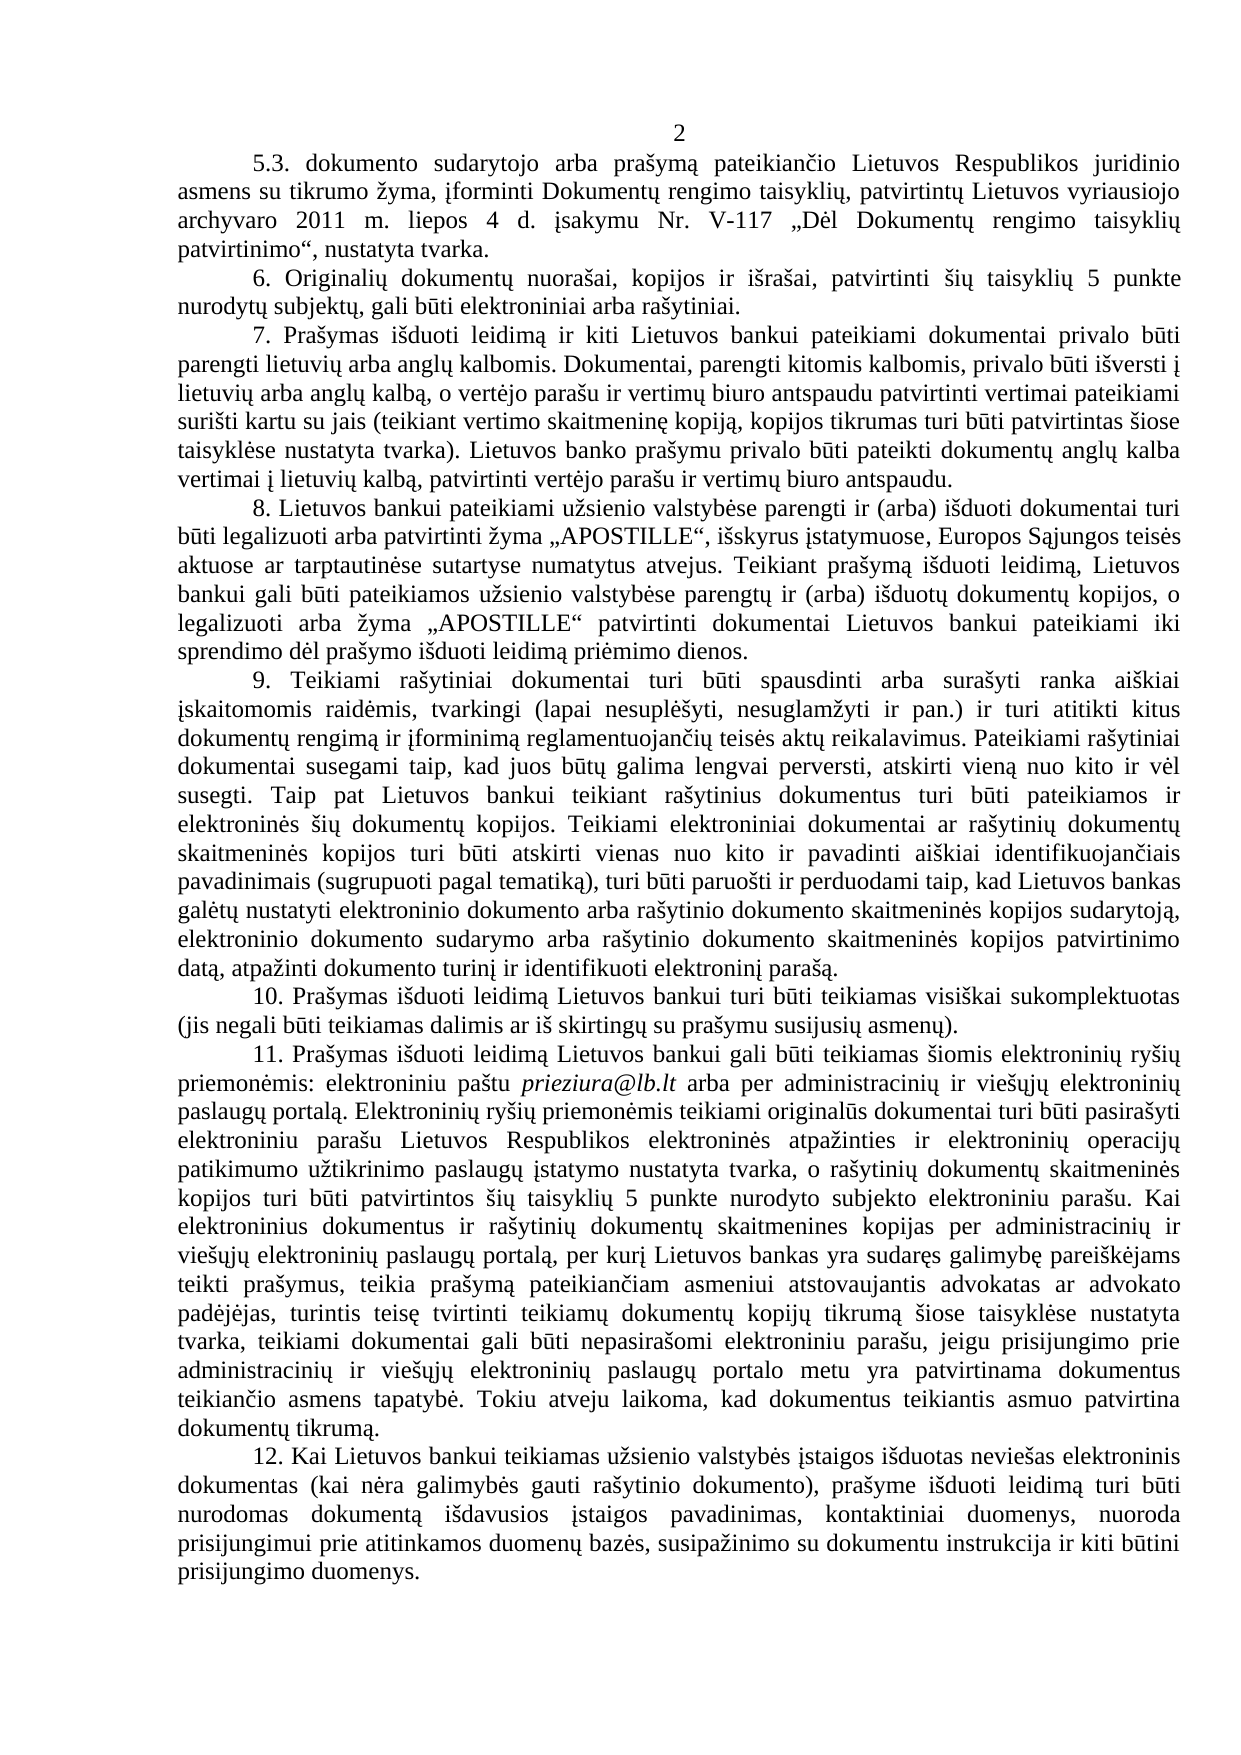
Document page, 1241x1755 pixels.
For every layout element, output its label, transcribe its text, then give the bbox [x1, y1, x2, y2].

text 8. Lietuvos bankui pateikiami užsienio valstybėse parengti ir (arba) išduoti dokumentai turi būti legalizuoti arba patvirtinti žyma „APOSTILLE“, išskyrus įstatymuose, Europos Sąjungos teisės aktuose ar tarptautinėse sutartyse numatytus atvejus. Teikiant prašymą išduoti leidimą, Lietuvos bankui gali būti pateikiamos užsienio valstybėse parengtų ir (arba) išduotų dokumentų kopijos, o legalizuoti arba žyma „APOSTILLE“ patvirtinti dokumentai Lietuvos bankui pateikiami iki sprendimo dėl prašymo išduoti leidimą priėmimo dienos. [177, 493, 1181, 665]
text 11. Prašymas išduoti leidimą Lietuvos bankui gali būti teikiamas šiomis elektroninių ryšių priemonėmis: elektroniniu paštu prieziura@lb.lt arba per administracinių ir viešųjų elektroninių paslaugų portalą. Elektroninių ryšių priemonėmis teikiami originalūs dokumentai turi būti pasirašyti elektroniniu parašu Lietuvos Respublikos elektroninės atpažinties ir elektroninių operacijų patikimumo užtikrinimo paslaugų įstatymo nustatyta tvarka, o rašytinių dokumentų skaitmeninės kopijos turi būti patvirtintos šių taisyklių 5 punkte nurodyto subjekto elektroniniu parašu. Kai elektroninius dokumentus ir rašytinių dokumentų skaitmenines kopijas per administracinių ir viešųjų elektroninių paslaugų portalą, per kurį Lietuvos bankas yra sudaręs galimybę pareiškėjams teikti prašymus, teikia prašymą pateikiančiam asmeniui atstovaujantis advokatas ar advokato padėjėjas, turintis teisę tvirtinti teikiamų dokumentų kopijų tikrumą šiose taisyklėse nustatyta tvarka, teikiami dokumentai gali būti nepasirašomi elektroniniu parašu, jeigu prisijungimo prie administracinių ir viešųjų elektroninių paslaugų portalo metu yra patvirtinama dokumentus teikiančio asmens tapatybė. Tokiu atveju laikoma, kad dokumentus teikiantis asmuo patvirtina dokumentų tikrumą. [177, 1039, 1181, 1441]
text 10. Prašymas išduoti leidimą Lietuvos bankui turi būti teikiamas visiškai sukomplektuotas (jis negali būti teikiamas dalimis ar iš skirtingų su prašymu susijusių asmenų). [177, 981, 1181, 1039]
text 12. Kai Lietuvos bankui teikiamas užsienio valstybės įstaigos išduotas neviešas elektroninis dokumentas (kai nėra galimybės gauti rašytinio dokumento), prašyme išduoti leidimą turi būti nurodomas dokumentą išdavusios įstaigos pavadinimas, kontaktiniai duomenys, nuoroda prisijungimui prie atitinkamos duomenų bazės, susipažinimo su dokumentu instrukcija ir kiti būtini prisijungimo duomenys. [177, 1441, 1181, 1585]
text 9. Teikiami rašytiniai dokumentai turi būti spausdinti arba surašyti ranka aiškiai įskaitomomis raidėmis, tvarkingi (lapai nesuplėšyti, nesuglamžyti ir pan.) ir turi atitikti kitus dokumentų rengimą ir įforminimą reglamentuojančių teisės aktų reikalavimus. Pateikiami rašytiniai dokumentai susegami taip, kad juos būtų galima lengvai perversti, atskirti vieną nuo kito ir vėl susegti. Taip pat Lietuvos bankui teikiant rašytinius dokumentus turi būti pateikiamos ir elektroninės šių dokumentų kopijos. Teikiami elektroniniai dokumentai ar rašytinių dokumentų skaitmeninės kopijos turi būti atskirti vienas nuo kito ir pavadinti aiškiai identifikuojančiais pavadinimais (sugrupuoti pagal tematiką), turi būti paruošti ir perduodami taip, kad Lietuvos bankas galėtų nustatyti elektroninio dokumento arba rašytinio dokumento skaitmeninės kopijos sudarytoją, elektroninio dokumento sudarymo arba rašytinio dokumento skaitmeninės kopijos patvirtinimo datą, atpažinti dokumento turinį ir identifikuoti elektroninį parašą. [177, 665, 1181, 981]
text 5.3. dokumento sudarytojo arba prašymą pateikiančio Lietuvos Respublikos juridinio asmens su tikrumo žyma, įforminti Dokumentų rengimo taisyklių, patvirtintų Lietuvos vyriausiojo archyvaro 2011 m. liepos 4 d. įsakymu Nr. V-117 „Dėl Dokumentų rengimo taisyklių patvirtinimo“, nustatyta tvarka. [177, 148, 1181, 263]
text 6. Originalių dokumentų nuorašai, kopijos ir išrašai, patvirtinti šių taisyklių 5 punkte nurodytų subjektų, gali būti elektroniniai arba rašytiniai. [177, 263, 1181, 320]
text 7. Prašymas išduoti leidimą ir kiti Lietuvos bankui pateikiami dokumentai privalo būti parengti lietuvių arba anglų kalbomis. Dokumentai, parengti kitomis kalbomis, privalo būti išversti į lietuvių arba anglų kalbą, o vertėjo parašu ir vertimų biuro antspaudu patvirtinti vertimai pateikiami surišti kartu su jais (teikiant vertimo skaitmeninę kopiją, kopijos tikrumas turi būti patvirtintas šiose taisyklėse nustatyta tvarka). Lietuvos banko prašymu privalo būti pateikti dokumentų anglų kalba vertimai į lietuvių kalbą, patvirtinti vertėjo parašu ir vertimų biuro antspaudu. [177, 320, 1181, 493]
